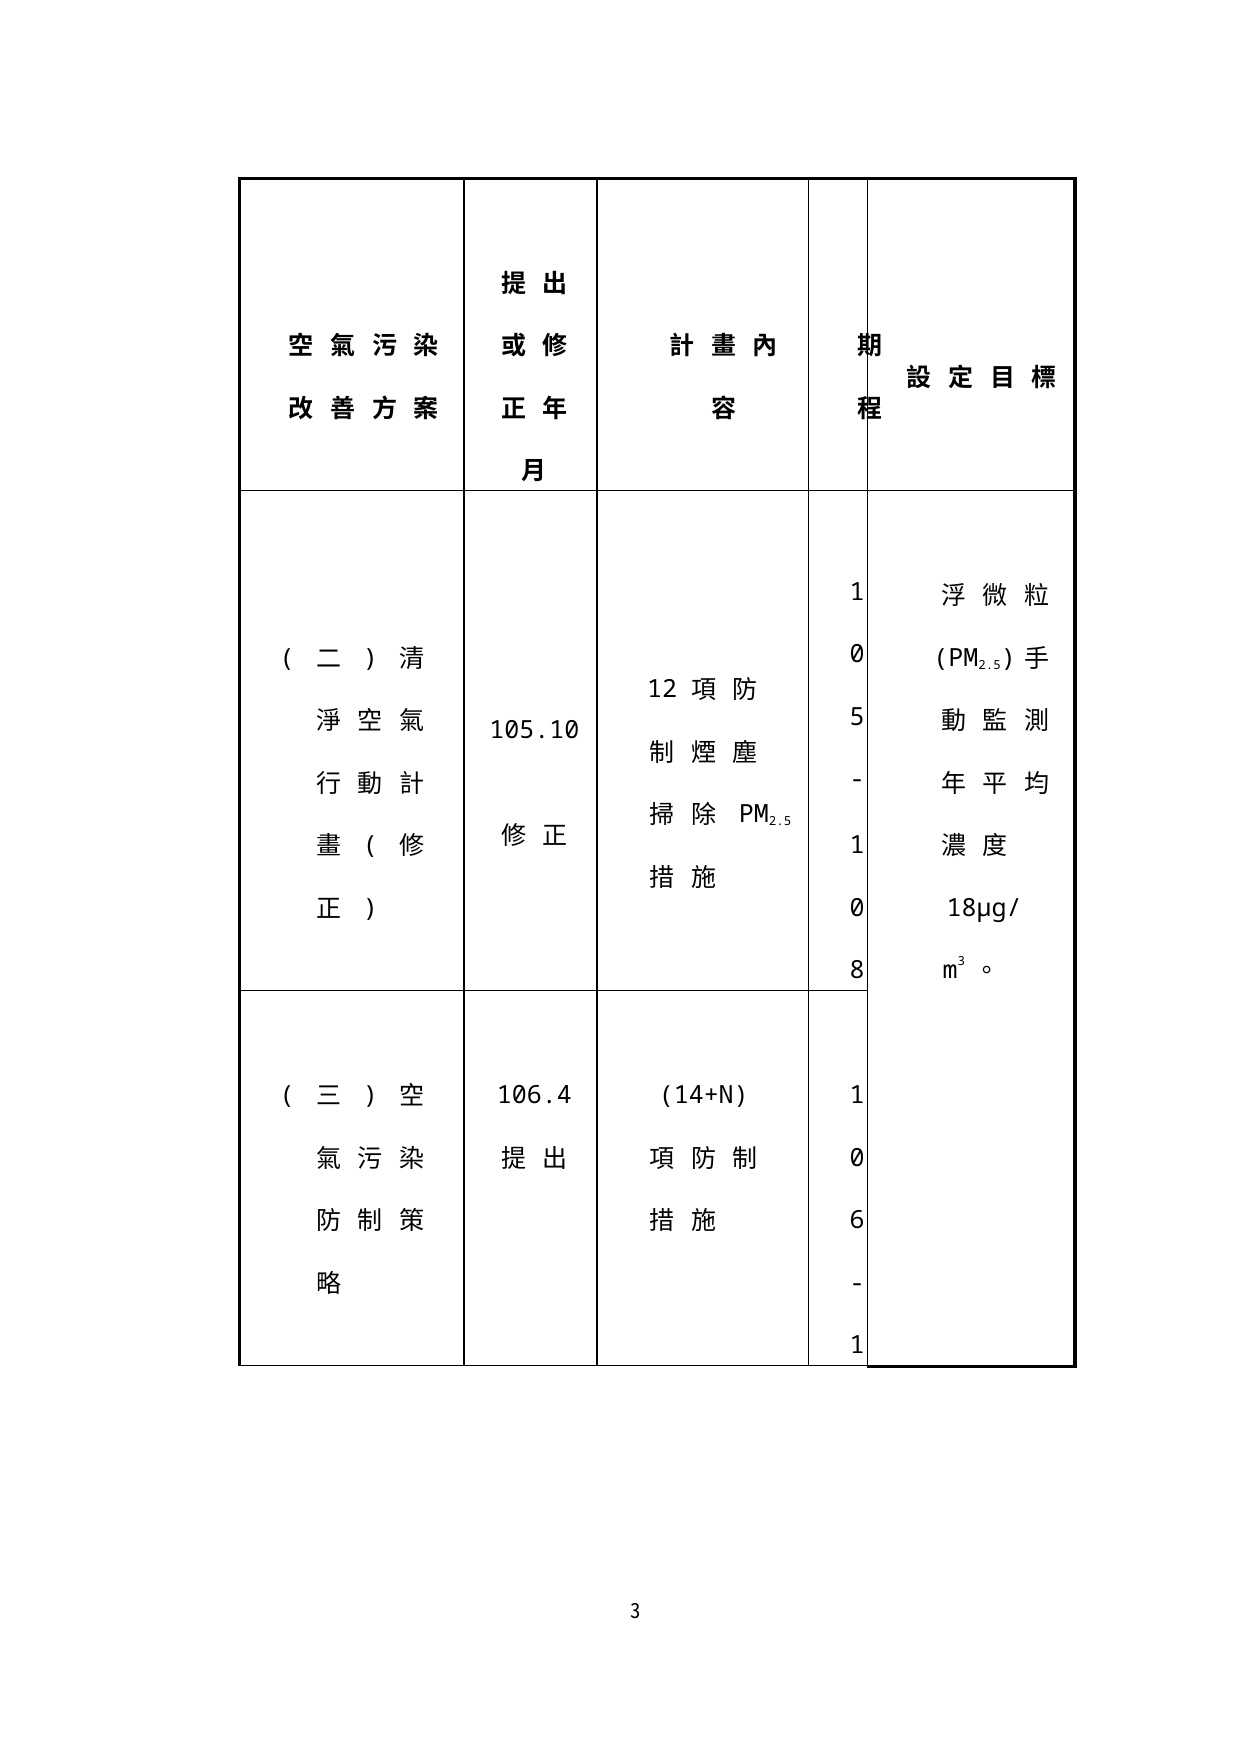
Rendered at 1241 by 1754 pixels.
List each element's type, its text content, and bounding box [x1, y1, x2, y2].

table_header 設定目標 [868, 180, 1073, 490]
table_cell (三)空氣污染防制策略 [241, 991, 463, 1365]
table_cell 105.10 修正 [465, 491, 596, 990]
table_cell 106.4 提出 [465, 991, 596, 1365]
table_header 提出或修正年月 [465, 180, 596, 490]
table_cell 105- 108 [809, 491, 867, 990]
table_cell 12項防制煙塵掃除PM2.5措施 [598, 491, 808, 990]
table_cell 106- 1 [809, 991, 867, 1365]
table_header 期程 [809, 180, 867, 490]
table_cell (二)清淨空氣行動計畫(修正) [241, 491, 463, 990]
table_header 計畫內容 [598, 180, 808, 490]
table_header 空氣污染改善方案 [241, 180, 463, 490]
table_cell 一、108年度空污紅害減半。 二、108年度全國細懸浮微粒(PM2.5)手動監測年平均濃度18μg/m3。 [868, 491, 1073, 1365]
table_cell (14+N)項防制措施 [598, 991, 808, 1365]
